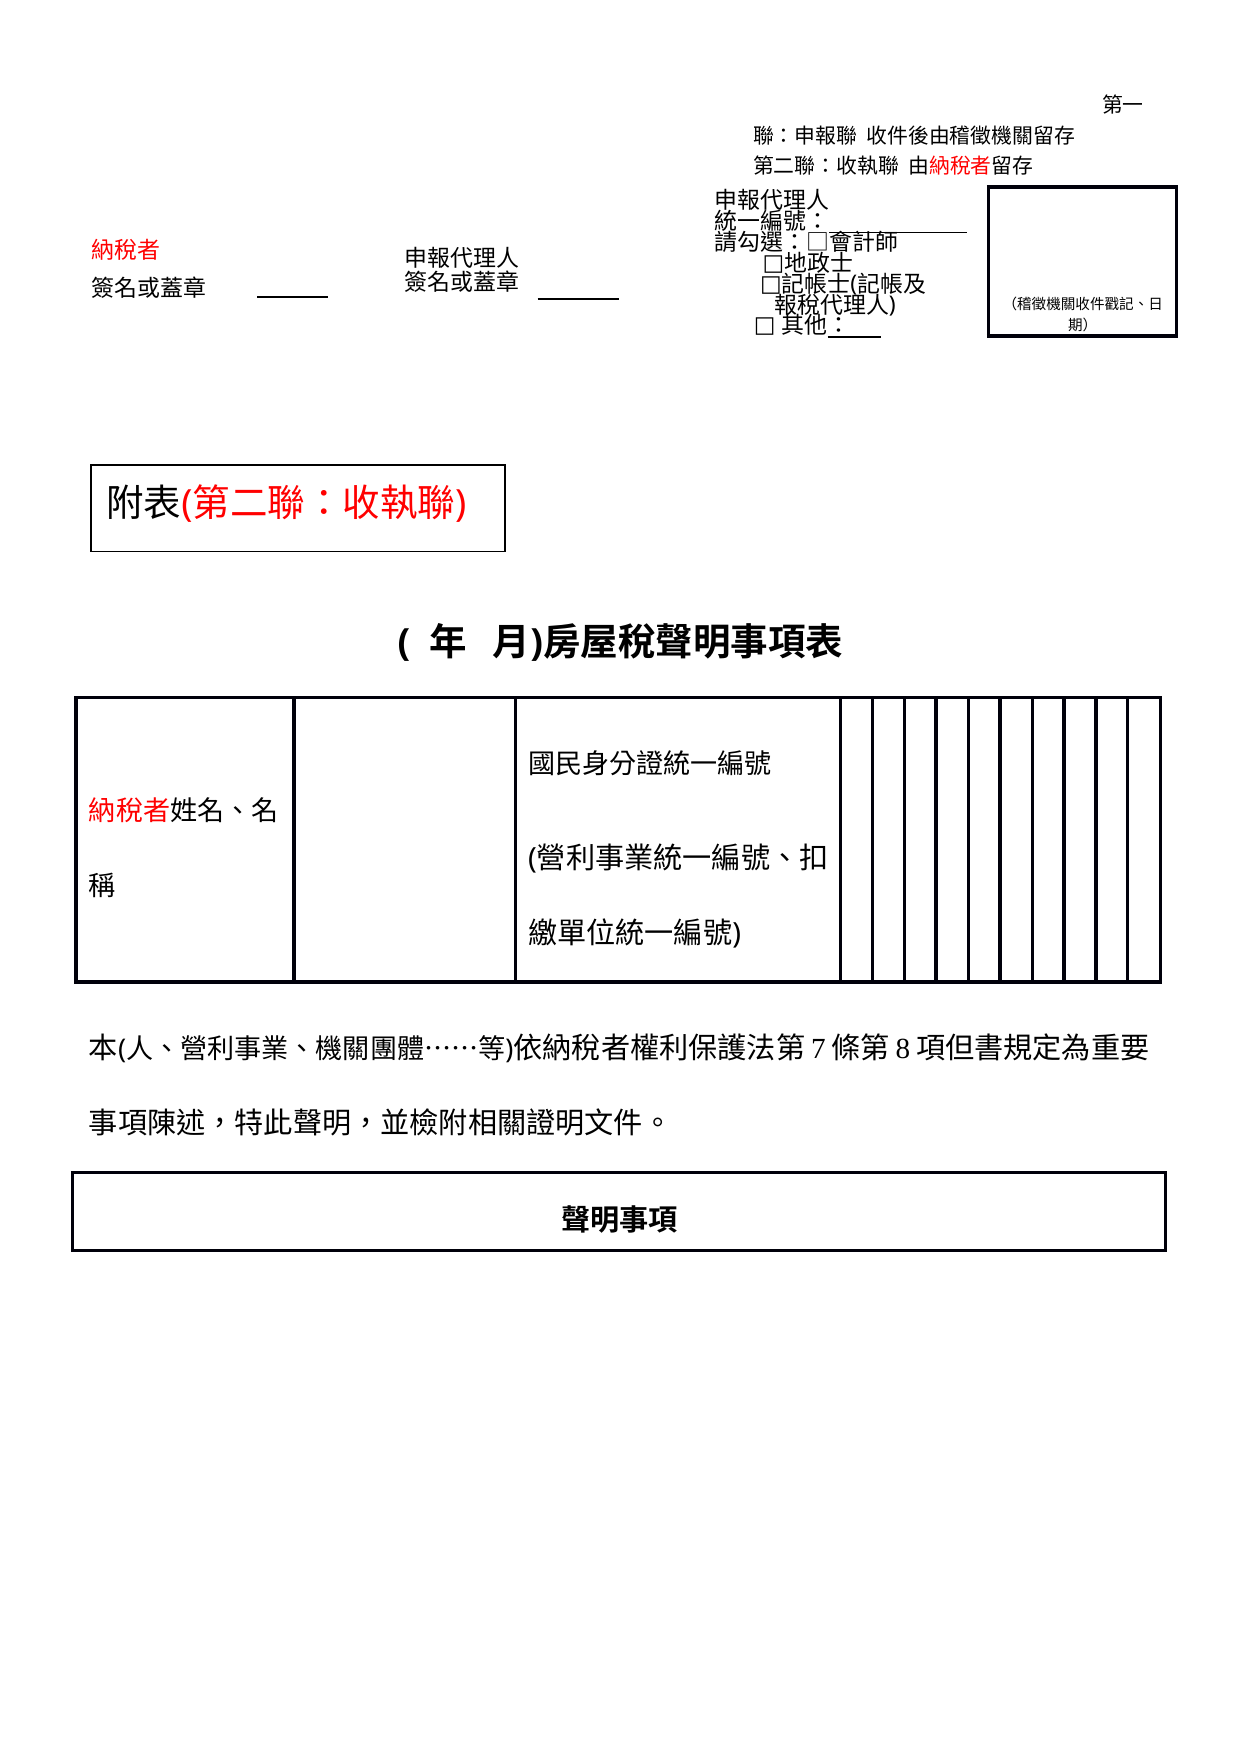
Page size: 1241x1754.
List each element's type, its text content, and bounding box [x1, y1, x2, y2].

text 附表(第二聯：收執聯) [106, 473, 490, 527]
table_header [1098, 699, 1126, 980]
table_header [874, 699, 903, 980]
table_header [1066, 699, 1094, 980]
table_header [296, 699, 514, 980]
table_header [842, 699, 871, 980]
table_header [1002, 699, 1031, 980]
text ( 年 月)房屋稅聲明事項表 [89, 595, 1152, 670]
table_header 納稅者姓名、名稱 [78, 699, 292, 980]
table_header [938, 699, 967, 980]
table_header 申報代理人 簽名或蓋章 [402, 185, 534, 334]
table_header [906, 699, 934, 980]
table_header [970, 699, 998, 980]
table_header （稽徵機關收件戳記、日期） [990, 189, 1175, 334]
table_header [1129, 699, 1159, 980]
text 本(人、營利事業、機關團體……等)依納稅者權利保護法第7條第8項但書規定為重要事項陳述，特此聲明，並檢附相關證明文件。 [89, 1002, 1152, 1152]
table_header [1034, 699, 1062, 980]
table_header 國民身分證統一編號 (營利事業統一編號、扣繳單位統一編號) [517, 699, 839, 980]
table_header 納稅者 簽名或蓋章 [89, 185, 254, 334]
table_header [254, 185, 402, 334]
table_header 聲明事項 [74, 1174, 1164, 1249]
table_header 申報代理人 統一編號： 請勾選：□會計師 □地政士 □記帳士(記帳及 報稅代理人) □ 其他： [712, 185, 987, 334]
table_header [535, 185, 712, 334]
